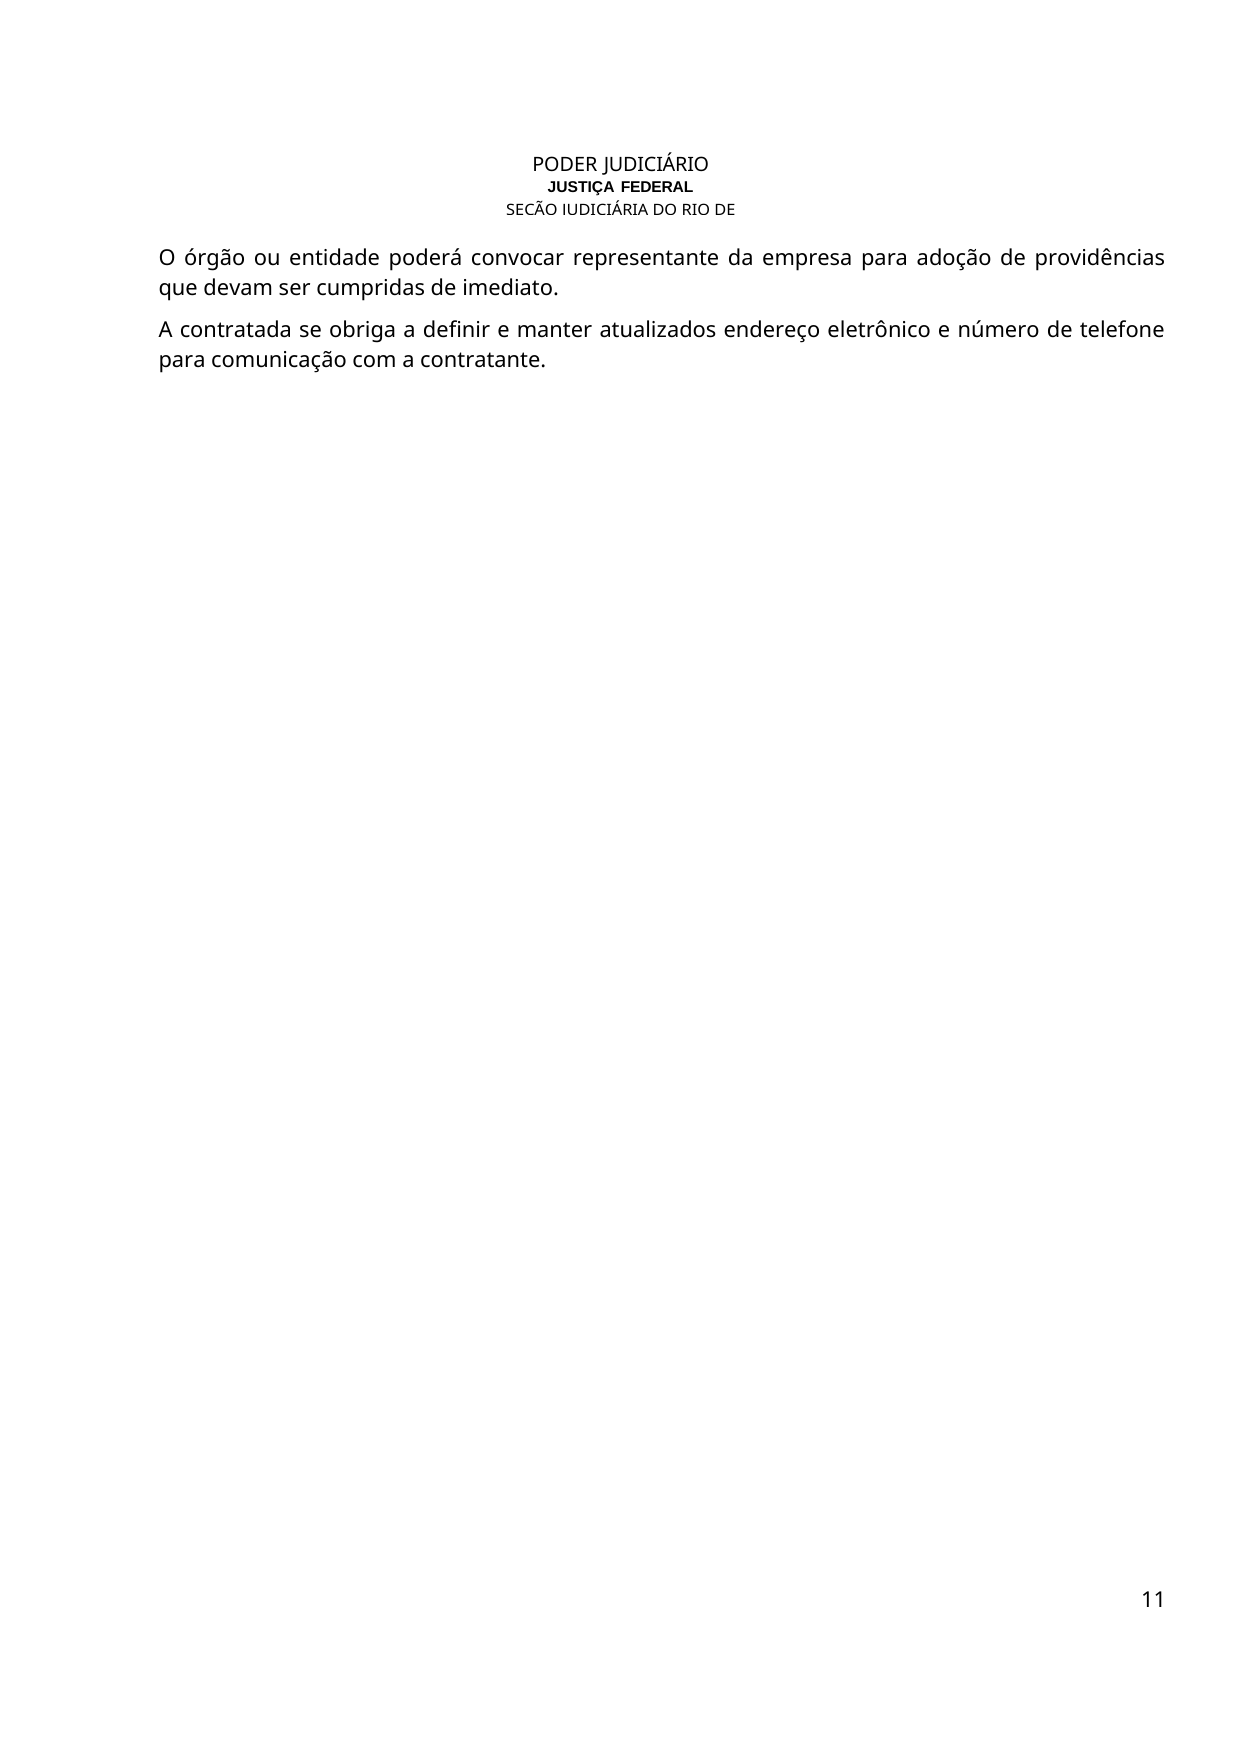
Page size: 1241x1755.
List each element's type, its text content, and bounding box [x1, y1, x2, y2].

text A contratada se obriga a definir e manter atualizados endereço eletrônico e número de telefone para comunicação com a contratante. [158, 314, 1167, 374]
text O órgão ou entidade poderá convocar representante da empresa para adoção de providências que devam ser cumpridas de imediato. [158, 242, 1166, 302]
